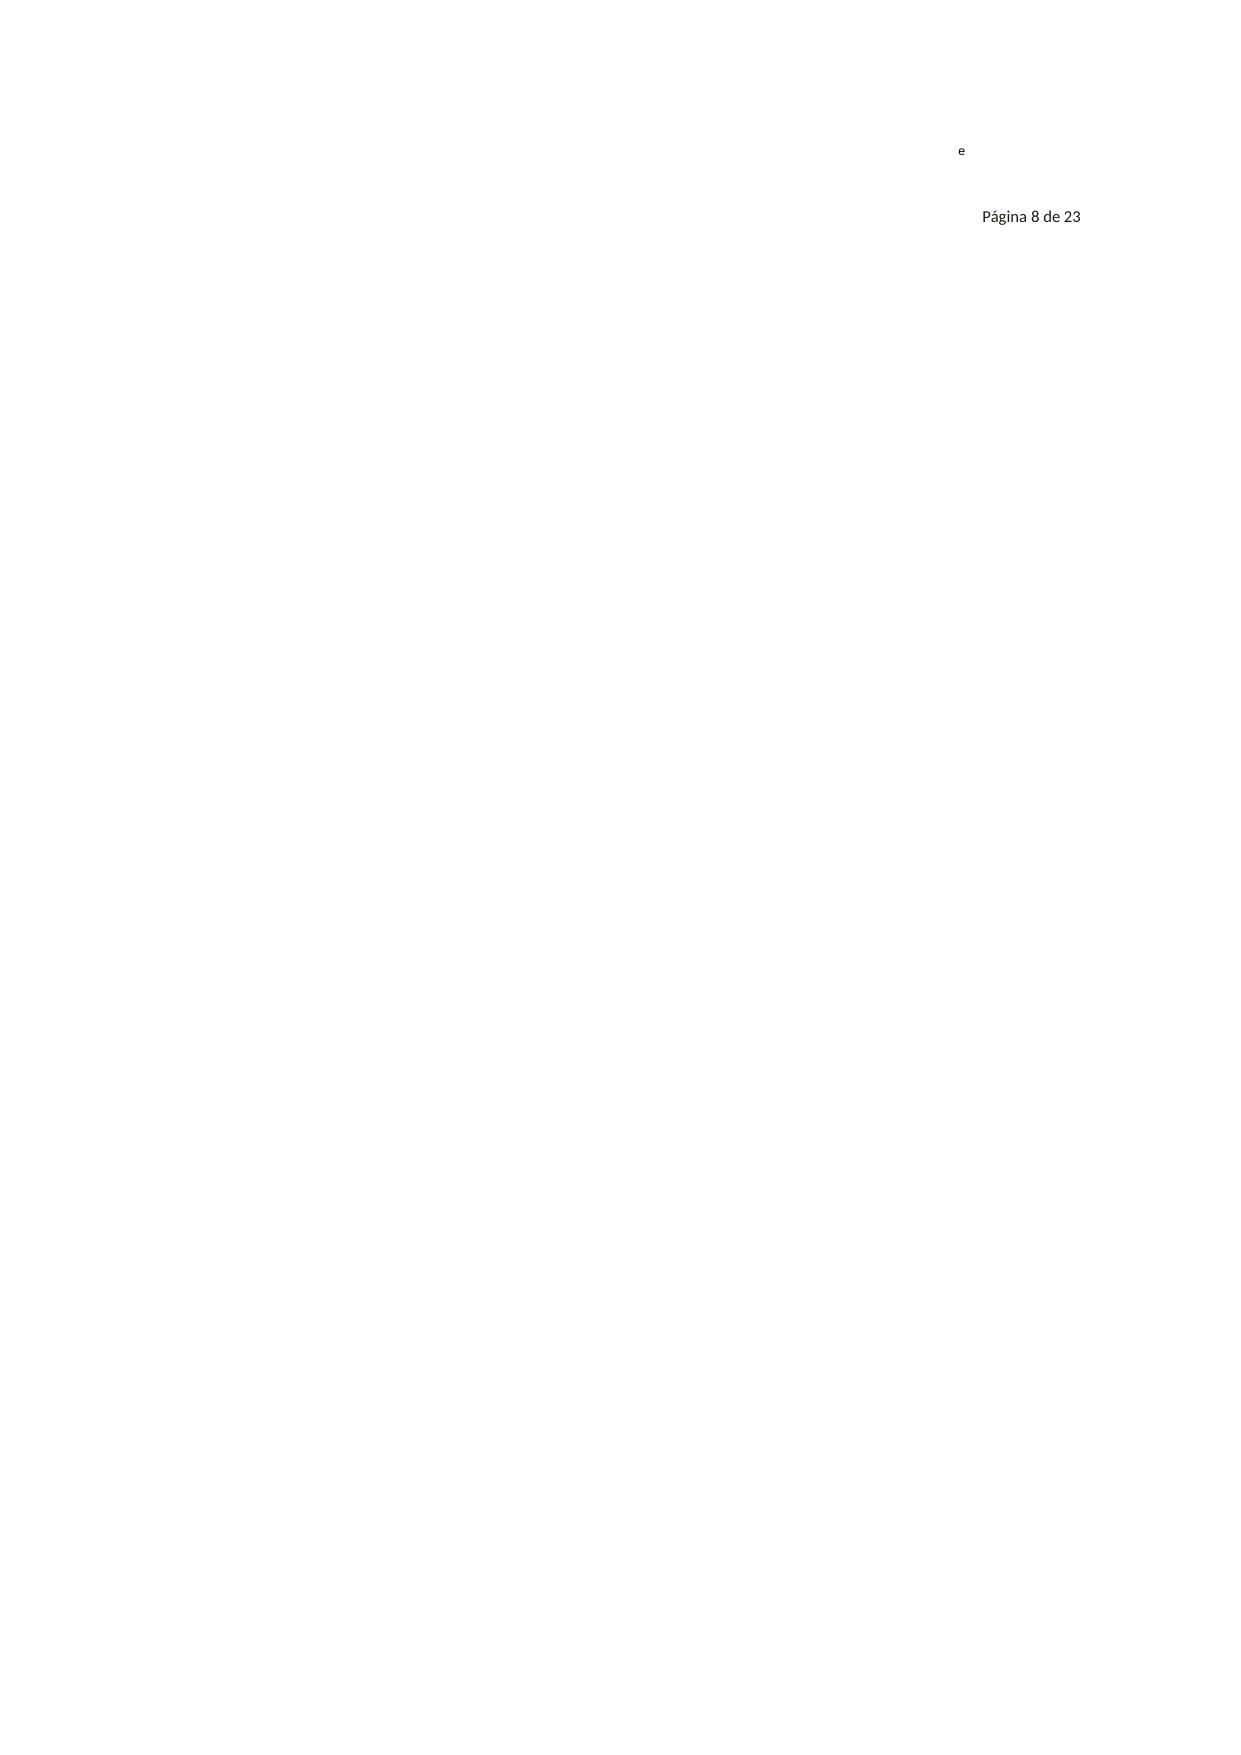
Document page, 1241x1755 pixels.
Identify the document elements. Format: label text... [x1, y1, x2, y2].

text Página 8 de 23 [35, 207, 1081, 227]
